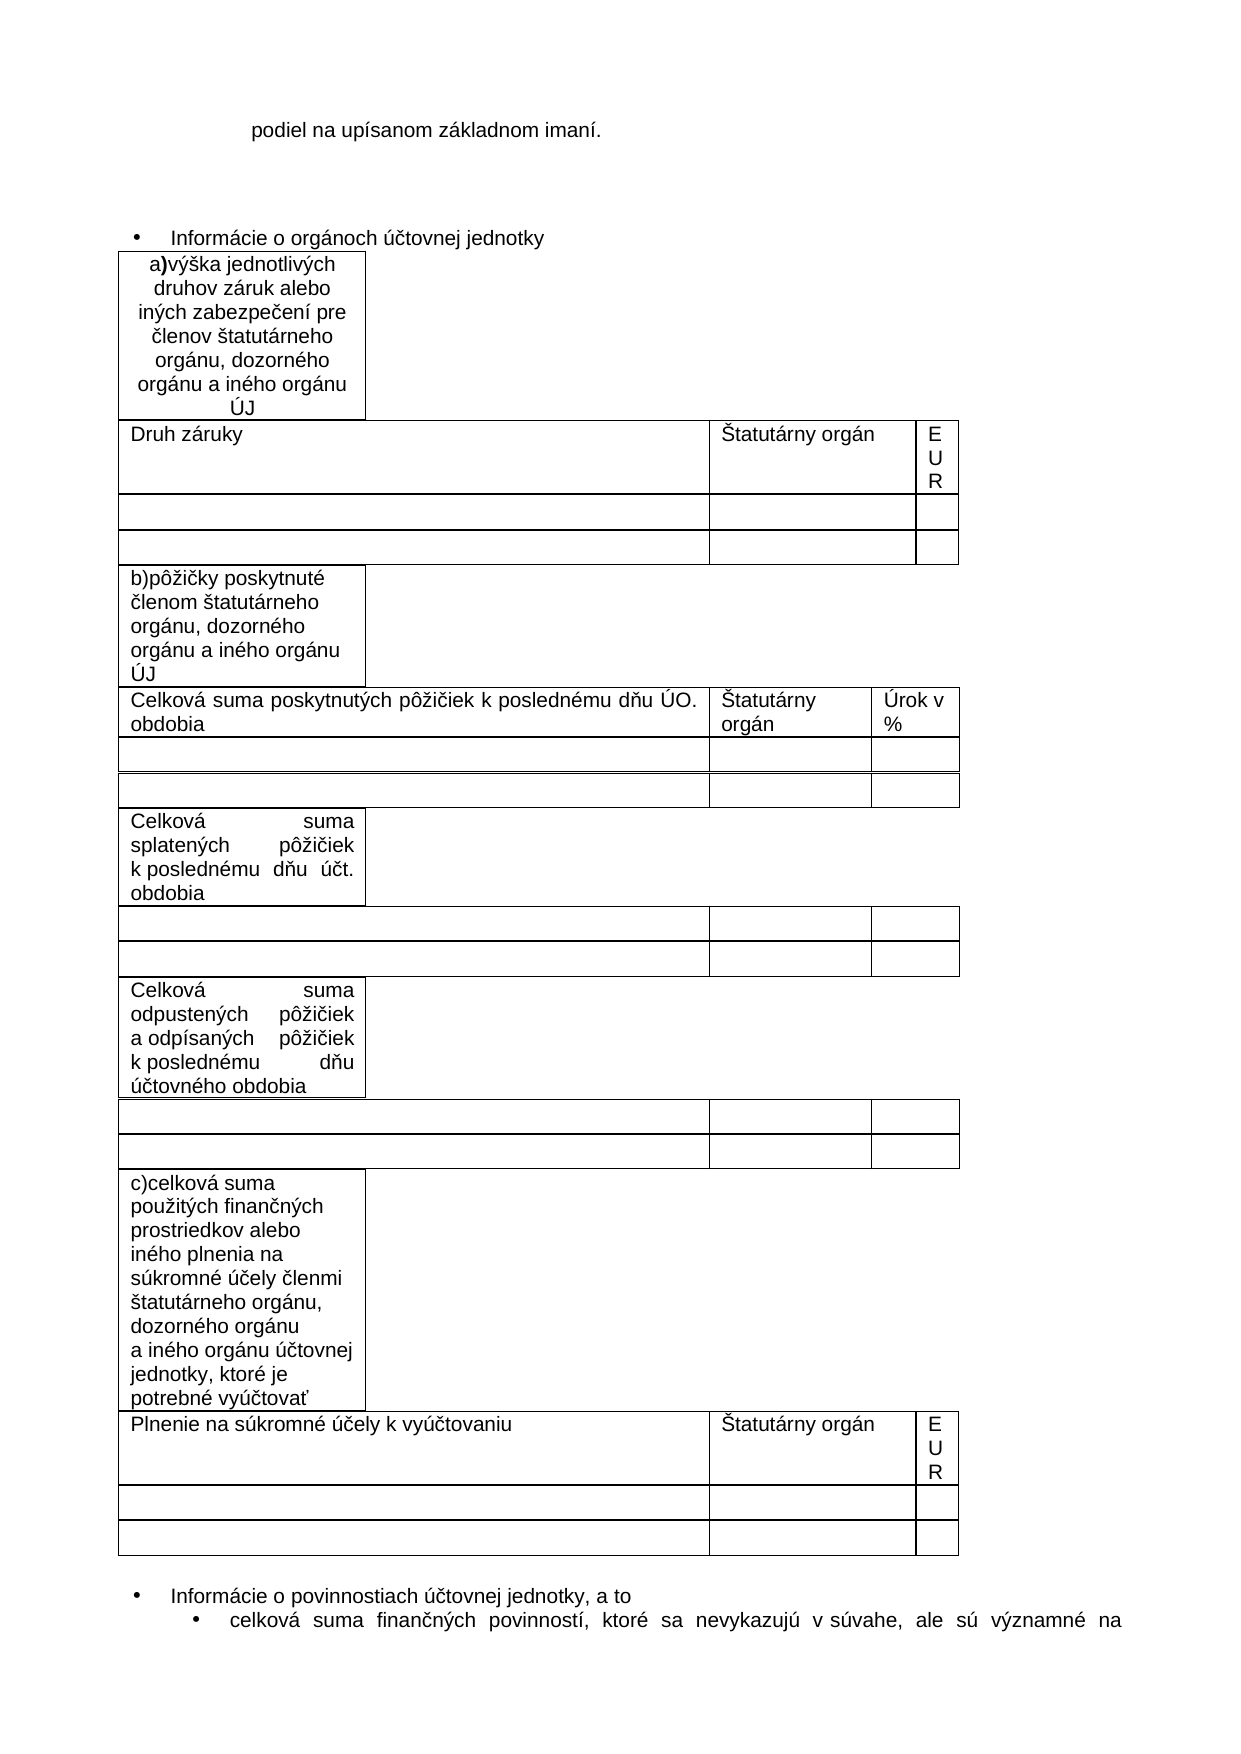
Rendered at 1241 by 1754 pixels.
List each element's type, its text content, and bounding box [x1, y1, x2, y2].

table_cell [119, 774, 709, 807]
table_cell [917, 531, 958, 564]
table_cell [872, 1100, 959, 1133]
table_cell [119, 1521, 709, 1555]
table_cell [119, 1486, 709, 1519]
table_cell [119, 495, 709, 529]
table_cell [917, 1521, 958, 1555]
table_cell [119, 738, 709, 771]
table_cell [119, 907, 709, 940]
table_cell Plnenie na súkromné účely k vyúčtovaniu [119, 1412, 709, 1484]
table_cell [872, 907, 959, 940]
table_cell Celková suma splatených pôžičiek k poslednému dňu účt. obdobia [119, 809, 365, 905]
table_cell [710, 907, 871, 940]
table_cell [119, 1100, 709, 1133]
table_header a)výška jednotlivých druhov záruk alebo iných zabezpečení pre členov štatutárneho orgánu, dozorného orgánu a iného orgánu ÚJ [119, 252, 365, 419]
table_cell [710, 531, 915, 564]
list Informácie o orgánoch účtovnej jednotky [133, 226, 1122, 251]
table_cell [710, 738, 871, 771]
table_cell [872, 1135, 959, 1168]
table_cell [119, 942, 709, 976]
list Informácie o povinnostiach účtovnej jednotky, a to [133, 1584, 1122, 1608]
table_cell [119, 1135, 709, 1168]
table_cell Celková suma poskytnutých pôžičiek k poslednému dňu ÚO. obdobia [119, 688, 709, 736]
table_cell Štatutárny orgán [710, 421, 915, 493]
table_cell [119, 531, 709, 564]
table_cell [710, 1135, 871, 1168]
table_cell EUR [917, 1412, 958, 1484]
table_cell [872, 774, 959, 807]
table_cell Celková suma odpustených pôžičiek a odpísaných pôžičiek k poslednému dňu účtovného obdobia [119, 978, 365, 1097]
table_cell [710, 942, 871, 976]
table_cell c)celková suma použitých finančných prostriedkov alebo iného plnenia na súkromné účely členmi štatutárneho orgánu, dozorného orgánu a iného orgánu účtovnej jednotky, ktoré je potrebné vyúčtovať [119, 1170, 365, 1410]
table_cell [710, 495, 915, 529]
table_cell EUR [917, 421, 958, 493]
table_cell b)pôžičky poskytnuté členom štatutárneho orgánu, dozorného orgánu a iného orgánu ÚJ [119, 566, 365, 686]
table_cell Druh záruky [119, 421, 709, 493]
list podiel na upísanom základnom imaní. [192, 118, 1122, 142]
table_cell [917, 1486, 958, 1519]
table_cell Štatutárny orgán [710, 1412, 915, 1484]
table_cell [917, 495, 958, 529]
table_cell [710, 1486, 915, 1519]
table_cell [710, 774, 871, 807]
list celková suma finančných povinností, ktoré sa nevykazujú v súvahe, ale sú významné na [192, 1608, 1122, 1633]
table_cell [710, 1521, 915, 1555]
table_cell Štatutárny orgán [710, 688, 871, 736]
table_cell [872, 738, 959, 771]
table_cell Úrok v % [872, 688, 959, 736]
table_cell [872, 942, 959, 976]
table_cell [710, 1100, 871, 1133]
